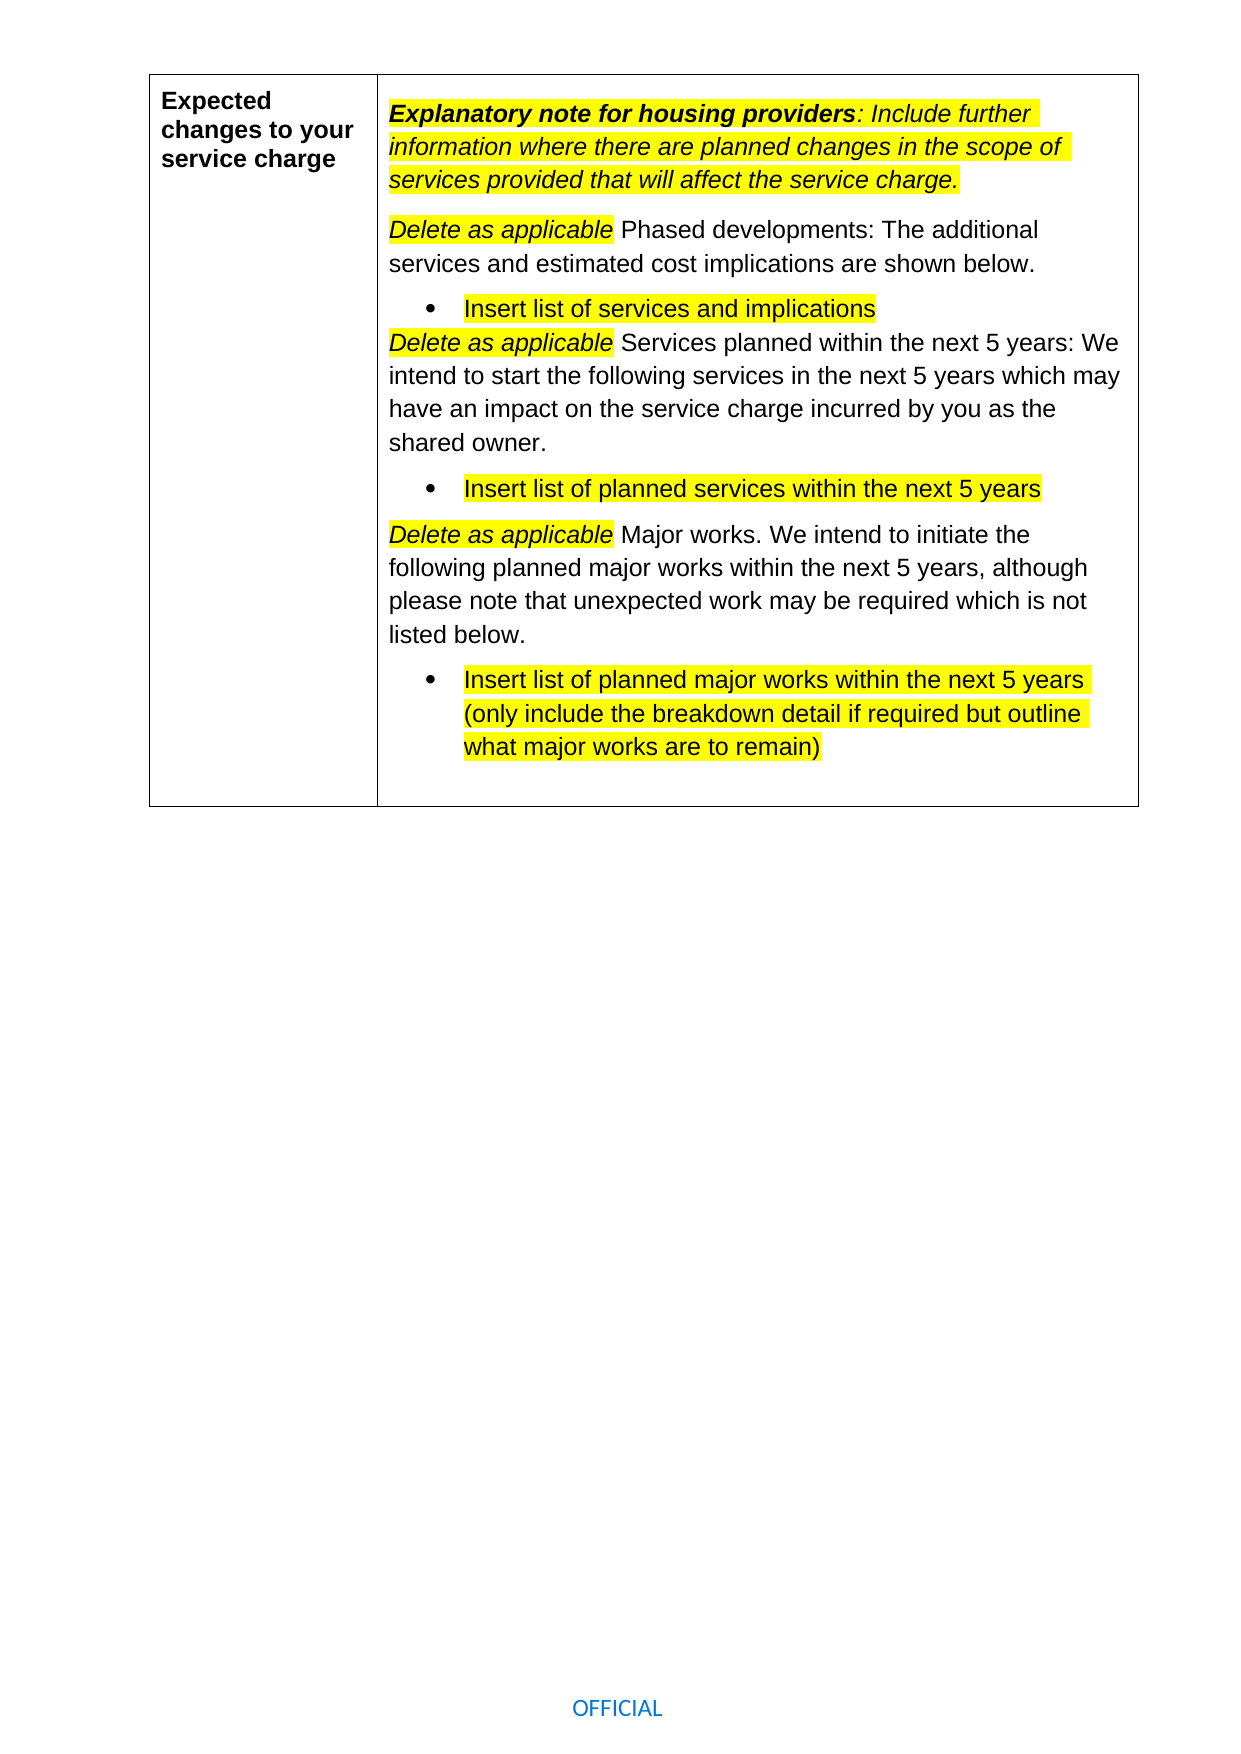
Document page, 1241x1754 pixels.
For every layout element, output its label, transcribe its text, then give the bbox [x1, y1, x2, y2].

table_cell Explanatory note for housing providers: Include further information where there are planned changes in the scope of services provided that will affect the service charge. Delete as applicable Phased developments: The additional services and estimated cost implications are shown below. Insert list of services and implications Delete as applicable Services planned within the next 5 years: We intend to start the following services in the next 5 years which may have an impact on the service charge incurred by you as the shared owner. Insert list of planned services within the next 5 years Delete as applicable Major works. We intend to initiate the following planned major works within the next 5 years, although please note that unexpected work may be required which is not listed below. Insert list of planned major works within the next 5 years (only include the breakdown detail if required but outline what major works are to remain) [378, 75, 1138, 806]
table_cell Expected changes to your service charge [150, 75, 377, 806]
